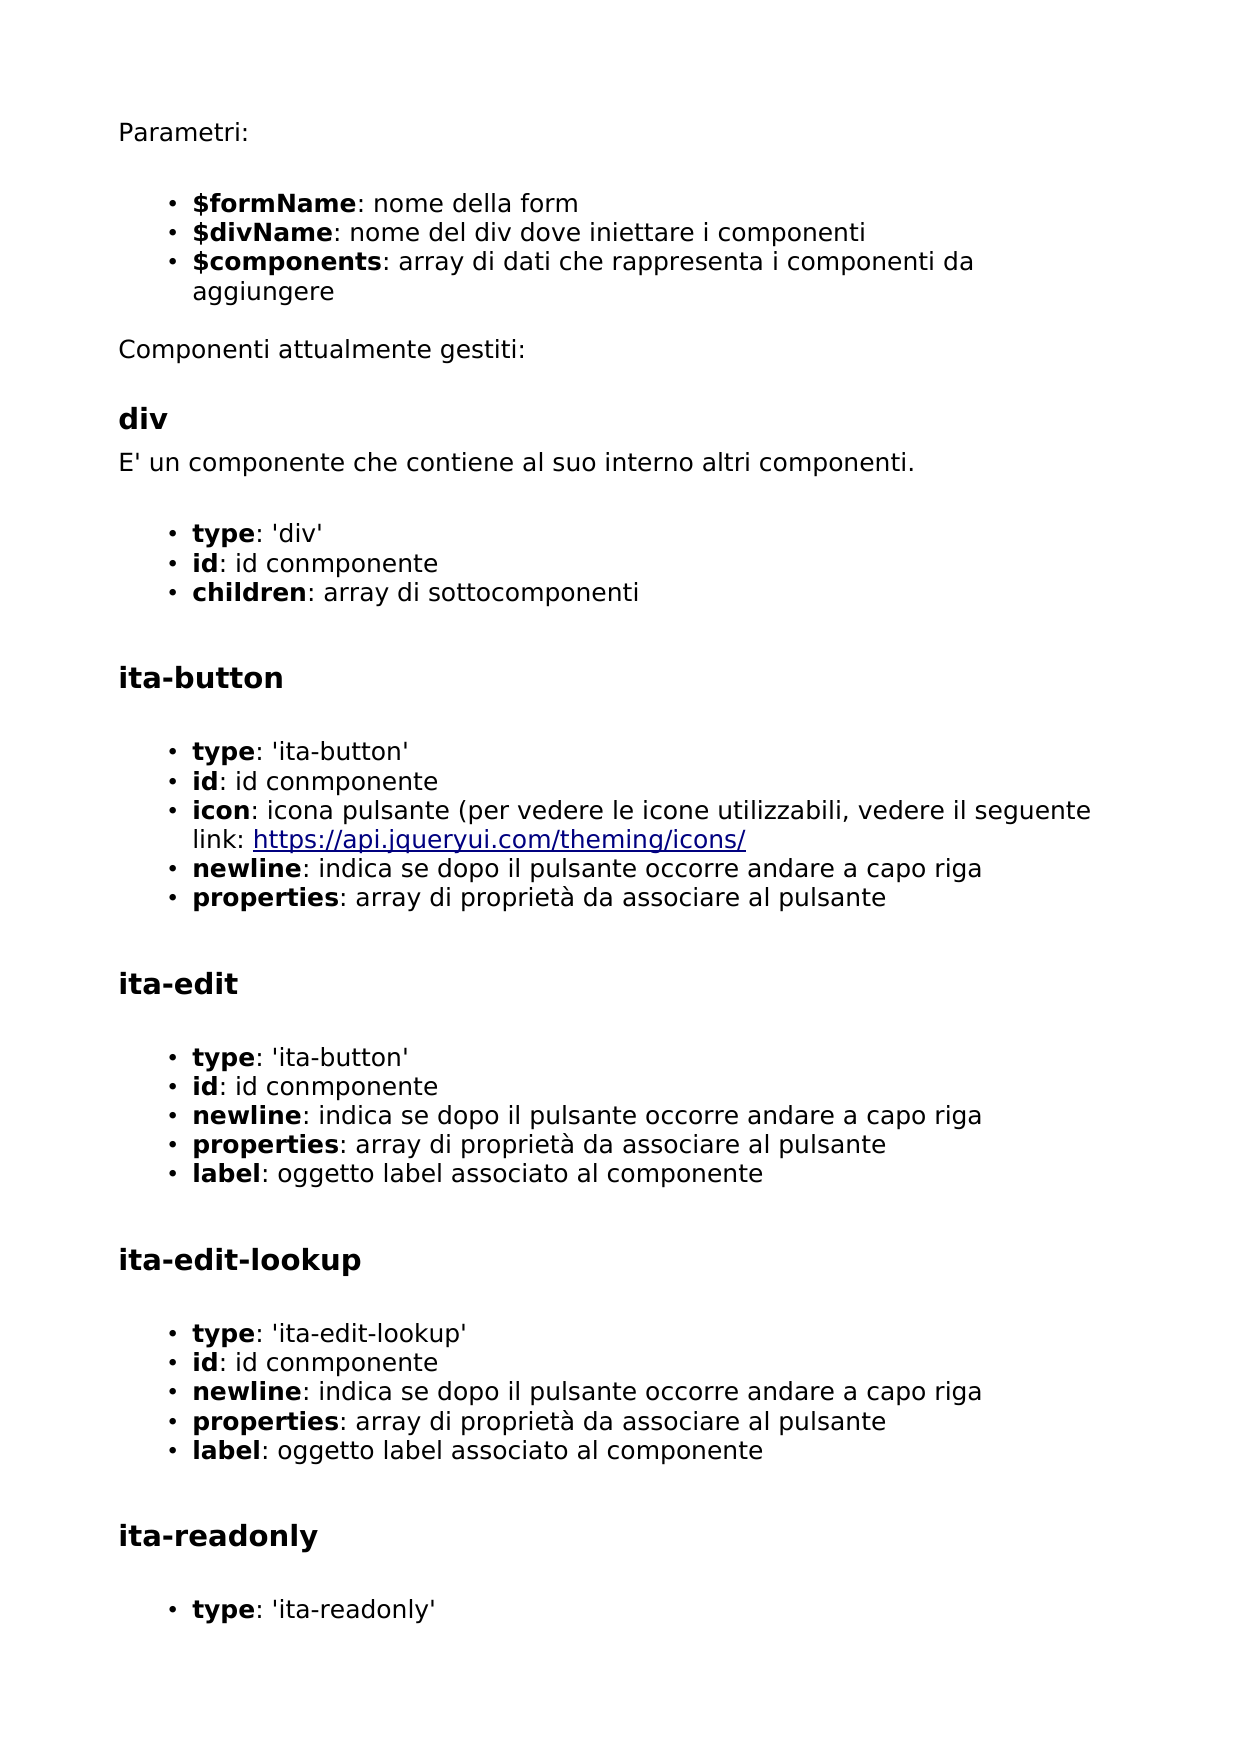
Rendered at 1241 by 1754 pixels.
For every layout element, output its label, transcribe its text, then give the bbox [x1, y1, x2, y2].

list newline: indica se dopo il pulsante occorre andare a capo riga [177, 854, 1122, 883]
list properties: array di proprietà da associare al pulsante [177, 1407, 1122, 1436]
list properties: array di proprietà da associare al pulsante [177, 1131, 1122, 1160]
text Parametri: [118, 118, 1122, 147]
list id: id conmponente [177, 1348, 1122, 1378]
list type: 'ita-readonly' [177, 1596, 1122, 1625]
subtitle ita-edit [118, 967, 1122, 1001]
list type: 'ita-button' [177, 1043, 1122, 1072]
subtitle ita-edit-lookup [118, 1243, 1122, 1277]
list label: oggetto label associato al componente [177, 1436, 1122, 1465]
list $formName: nome della form [177, 189, 1122, 218]
list children: array di sottocomponenti [177, 578, 1122, 607]
list id: id conmponente [177, 1072, 1122, 1101]
list $divName: nome del div dove iniettare i componenti [177, 218, 1122, 248]
subtitle ita-readonly [118, 1519, 1122, 1553]
list icon: icona pulsante (per vedere le icone utilizzabili, vedere il seguente link: https://api.jqueryui.com/theming/icons/ [177, 796, 1122, 854]
subtitle div [118, 402, 1122, 436]
list properties: array di proprietà da associare al pulsante [177, 883, 1122, 913]
list newline: indica se dopo il pulsante occorre andare a capo riga [177, 1378, 1122, 1407]
list type: 'ita-edit-lookup' [177, 1319, 1122, 1348]
list label: oggetto label associato al componente [177, 1160, 1122, 1189]
text E' un componente che contiene al suo interno altri componenti. [118, 448, 1122, 478]
list newline: indica se dopo il pulsante occorre andare a capo riga [177, 1101, 1122, 1131]
list id: id conmponente [177, 767, 1122, 796]
list $components: array di dati che rappresenta i componenti da aggiungere [177, 248, 1122, 306]
text Componenti attualmente gestiti: [118, 335, 1122, 364]
list type: 'ita-button' [177, 738, 1122, 767]
subtitle ita-button [118, 662, 1122, 696]
list type: 'div' [177, 520, 1122, 549]
list id: id conmponente [177, 549, 1122, 578]
